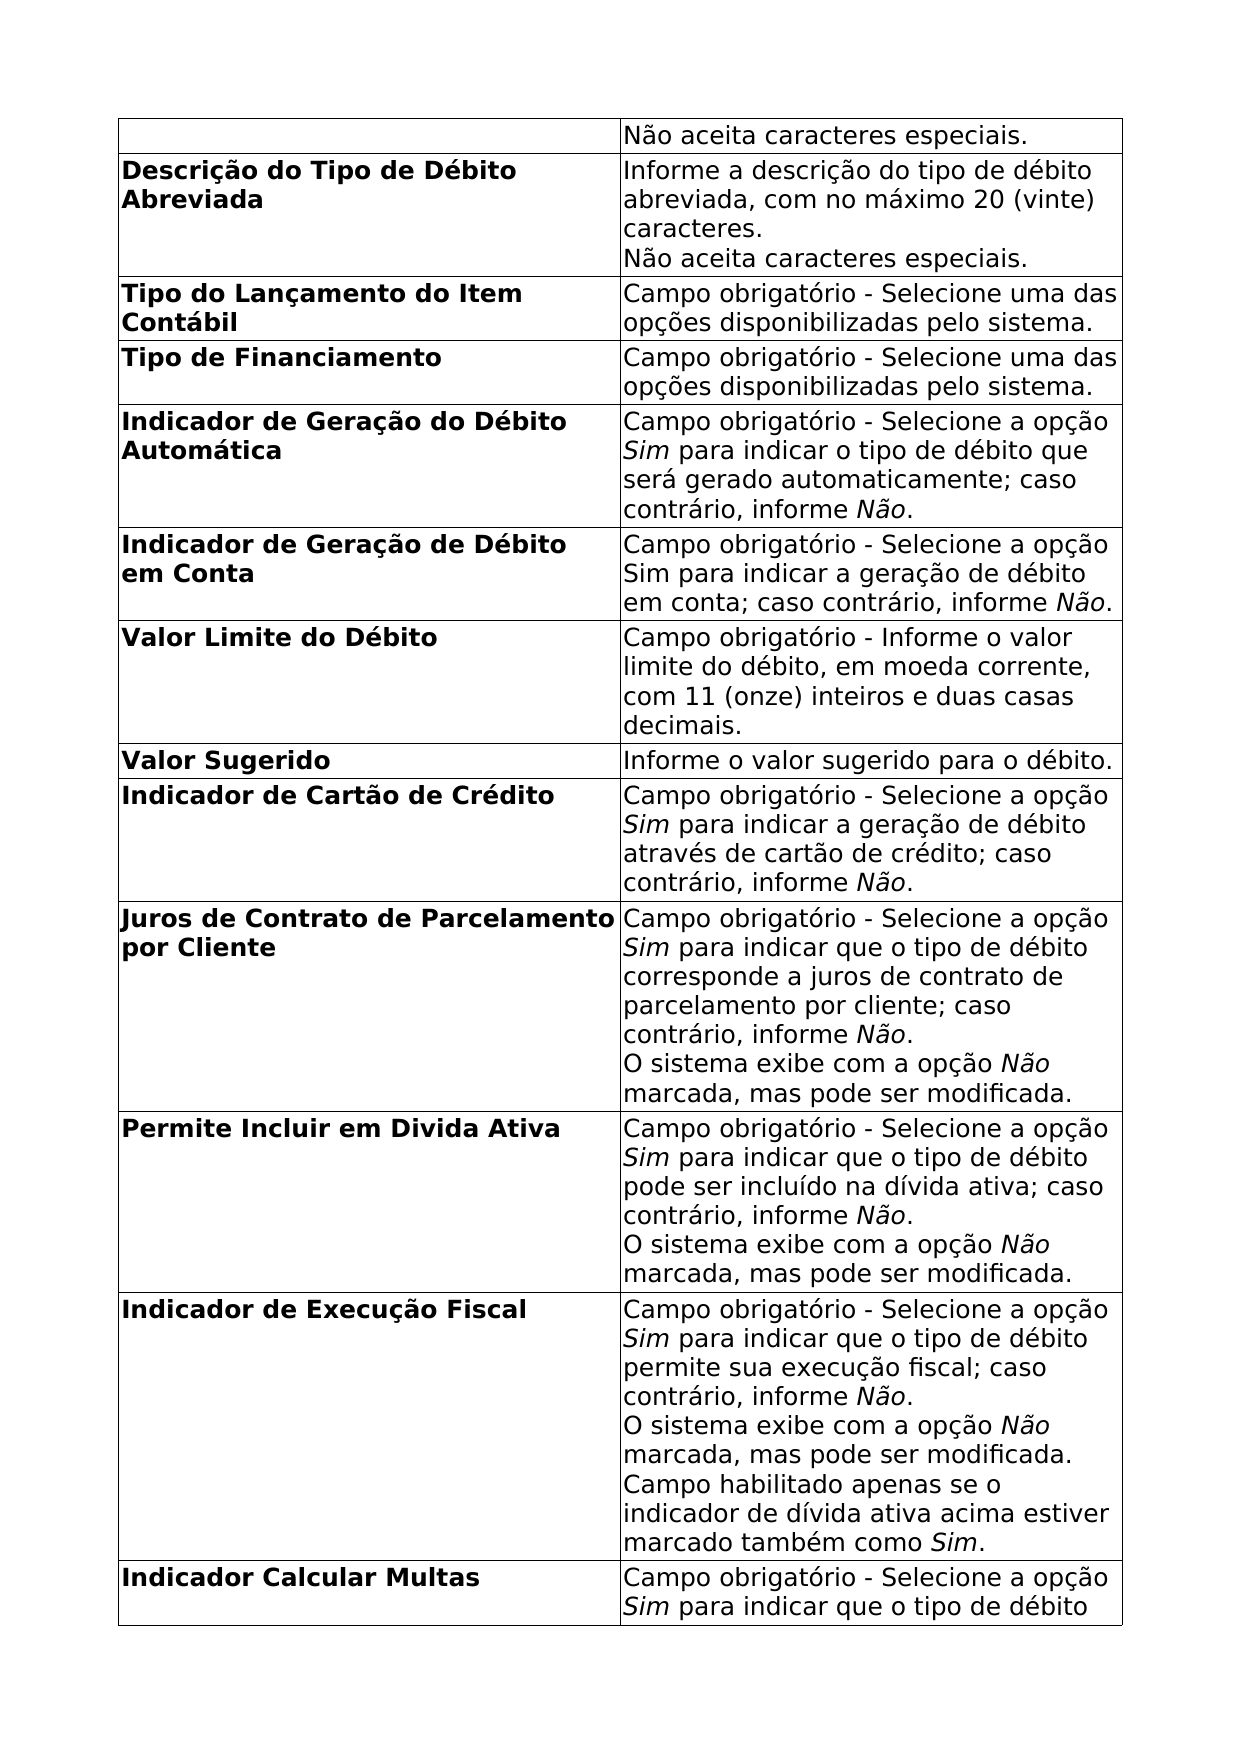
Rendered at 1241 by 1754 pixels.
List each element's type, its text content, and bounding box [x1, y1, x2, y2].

table_cell Indicador de Geração de Débito em Conta [119, 528, 620, 620]
table_cell Juros de Contrato de Parcelamento por Cliente [119, 902, 620, 1111]
table_cell Campo obrigatório - Selecione a opção Sim para indicar que o tipo de débito [621, 1561, 1122, 1624]
table_cell Tipo do Lançamento do Item Contábil [119, 277, 620, 340]
table_cell Tipo de Financiamento [119, 341, 620, 404]
table_cell Valor Limite do Débito [119, 621, 620, 743]
table_cell Campo obrigatório - Selecione a opção Sim para indicar que o tipo de débito permite sua execução fiscal; caso contrário, informe Não. O sistema exibe com a opção Não marcada, mas pode ser modificada. Campo habilitado apenas se o indicador de dívida ativa acima estiver marcado também como Sim. [621, 1293, 1122, 1560]
table_cell Campo obrigatório - Selecione a opção Sim para indicar a geração de débito em conta; caso contrário, informe Não. [621, 528, 1122, 620]
table_cell Informe o valor sugerido para o débito. [621, 744, 1122, 778]
table_cell Campo obrigatório - Selecione a opção Sim para indicar a geração de débito através de cartão de crédito; caso contrário, informe Não. [621, 779, 1122, 901]
table_cell Valor Sugerido [119, 744, 620, 778]
table_cell Não aceita caracteres especiais. [621, 119, 1122, 153]
table_cell Indicador de Geração do Débito Automática [119, 405, 620, 527]
table_cell Permite Incluir em Divida Ativa [119, 1112, 620, 1292]
table_cell Indicador Calcular Multas [119, 1561, 620, 1624]
table_cell Indicador de Cartão de Crédito [119, 779, 620, 901]
table_cell Campo obrigatório - Selecione a opção Sim para indicar o tipo de débito que será gerado automaticamente; caso contrário, informe Não. [621, 405, 1122, 527]
table_cell Campo obrigatório - Selecione uma das opções disponibilizadas pelo sistema. [621, 341, 1122, 404]
table_cell Indicador de Execução Fiscal [119, 1293, 620, 1560]
table_cell [119, 119, 620, 153]
table_cell Informe a descrição do tipo de débito abreviada, com no máximo 20 (vinte) caracteres. Não aceita caracteres especiais. [621, 154, 1122, 276]
table_cell Campo obrigatório - Selecione a opção Sim para indicar que o tipo de débito pode ser incluído na dívida ativa; caso contrário, informe Não. O sistema exibe com a opção Não marcada, mas pode ser modificada. [621, 1112, 1122, 1292]
table_cell Descrição do Tipo de Débito Abreviada [119, 154, 620, 276]
table_cell Campo obrigatório - Selecione uma das opções disponibilizadas pelo sistema. [621, 277, 1122, 340]
table_cell Campo obrigatório - Selecione a opção Sim para indicar que o tipo de débito corresponde a juros de contrato de parcelamento por cliente; caso contrário, informe Não. O sistema exibe com a opção Não marcada, mas pode ser modificada. [621, 902, 1122, 1111]
table_cell Campo obrigatório - Informe o valor limite do débito, em moeda corrente, com 11 (onze) inteiros e duas casas decimais. [621, 621, 1122, 743]
